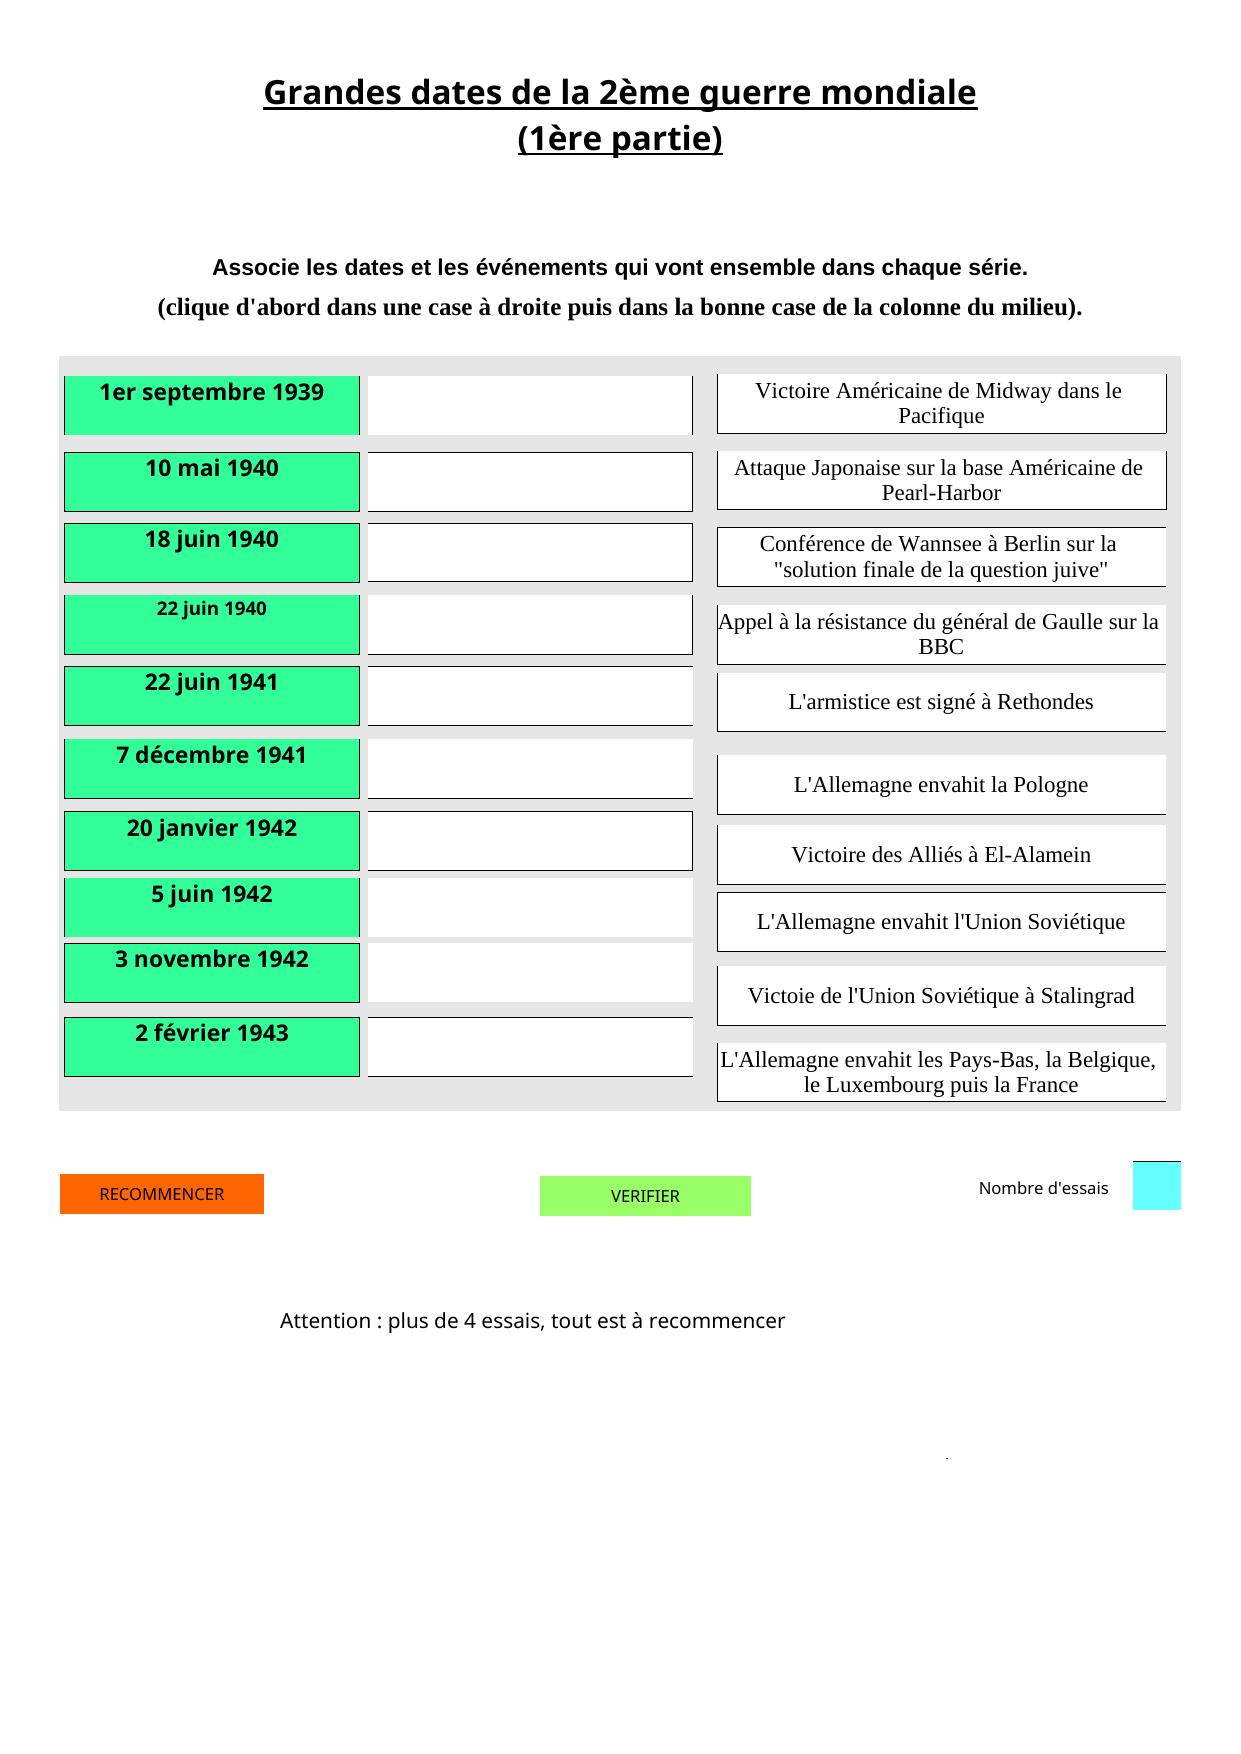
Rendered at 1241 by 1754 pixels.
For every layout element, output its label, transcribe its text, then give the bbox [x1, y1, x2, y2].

text Grandes dates de la 2ème guerre mondiale [59, 69, 1181, 114]
text Associe les dates et les événements qui vont ensemble dans chaque série. [59, 255, 1181, 280]
text (1ère partie) [59, 114, 1181, 160]
text (clique d'abord dans une case à droite puis dans la bonne case de la colonne du milieu). [59, 293, 1181, 321]
